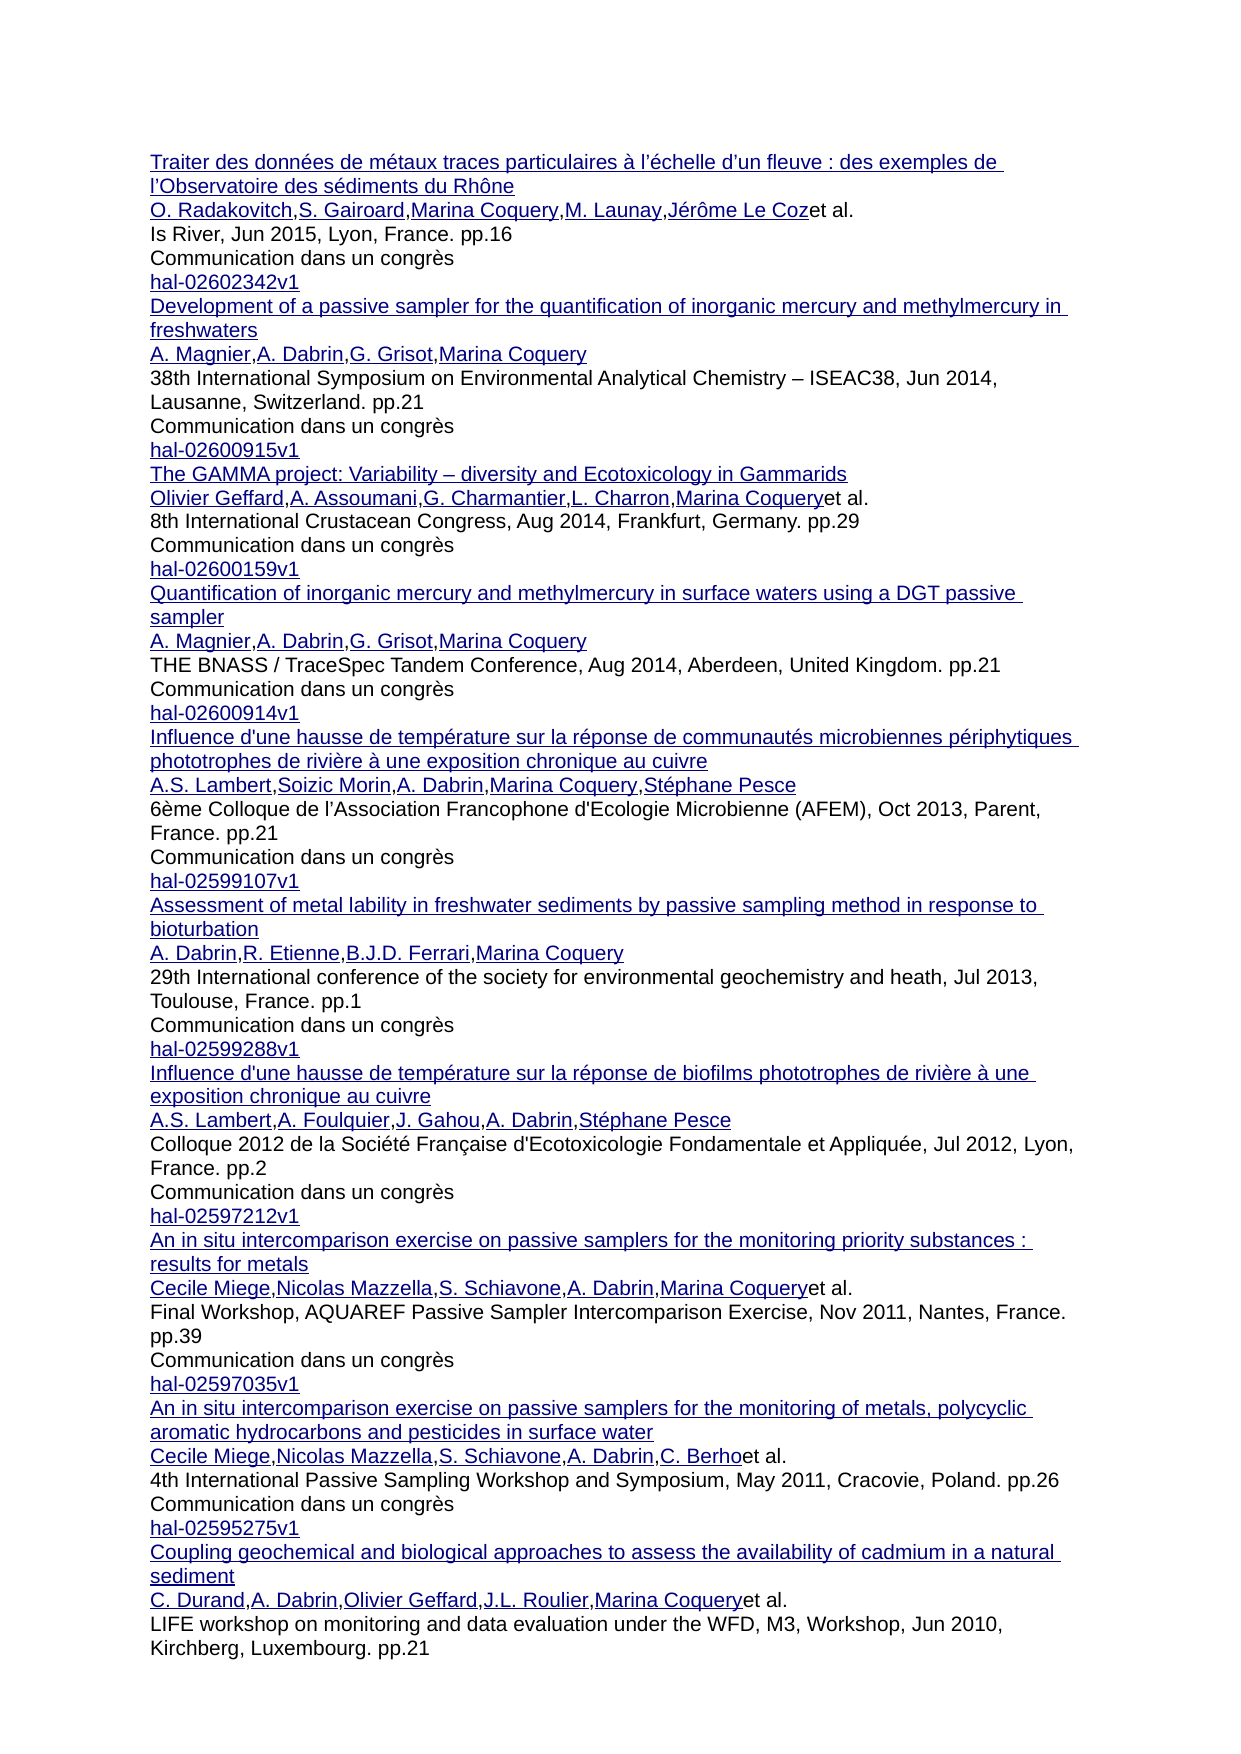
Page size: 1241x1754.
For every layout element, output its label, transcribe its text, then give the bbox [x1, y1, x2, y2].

table_cell Influence d'une hausse de température sur la réponse de biofilms phototrophes de rivière à une exposition chronique au cuivre A.S. Lambert,A. Foulquier,J. Gahou,A. Dabrin,Stéphane Pesce Colloque 2012 de la Société Française d'Ecotoxicologie Fondamentale et Appliquée, Jul 2012, Lyon, France. pp.2 Communication dans un congrès hal-02597212v1 [150, 1060, 1090, 1228]
table_cell Development of a passive sampler for the quantification of inorganic mercury and methylmercury in freshwaters A. Magnier,A. Dabrin,G. Grisot,Marina Coquery 38th International Symposium on Environmental Analytical Chemistry – ISEAC38, Jun 2014, Lausanne, Switzerland. pp.21 Communication dans un congrès hal-02600915v1 [150, 294, 1090, 461]
table_cell Quantification of inorganic mercury and methylmercury in surface waters using a DGT passive sampler A. Magnier,A. Dabrin,G. Grisot,Marina Coquery THE BNASS / TraceSpec Tandem Conference, Aug 2014, Aberdeen, United Kingdom. pp.21 Communication dans un congrès hal-02600914v1 [150, 581, 1090, 725]
table_cell Assessment of metal lability in freshwater sediments by passive sampling method in response to bioturbation A. Dabrin,R. Etienne,B.J.D. Ferrari,Marina Coquery 29th International conference of the society for environmental geochemistry and heath, Jul 2013, Toulouse, France. pp.1 Communication dans un congrès hal-02599288v1 [150, 893, 1090, 1060]
table_cell An in situ intercomparison exercise on passive samplers for the monitoring of metals, polycyclic aromatic hydrocarbons and pesticides in surface water Cecile Miege,Nicolas Mazzella,S. Schiavone,A. Dabrin,C. Berhoet al. 4th International Passive Sampling Workshop and Symposium, May 2011, Cracovie, Poland. pp.26 Communication dans un congrès hal-02595275v1 [150, 1396, 1090, 1539]
table_cell The GAMMA project: Variability – diversity and Ecotoxicology in Gammarids Olivier Geffard,A. Assoumani,G. Charmantier,L. Charron,Marina Coqueryet al. 8th International Crustacean Congress, Aug 2014, Frankfurt, Germany. pp.29 Communication dans un congrès hal-02600159v1 [150, 461, 1090, 581]
table_cell Traiter des données de métaux traces particulaires à l’échelle d’un fleuve : des exemples de l’Observatoire des sédiments du Rhône O. Radakovitch,S. Gairoard,Marina Coquery,M. Launay,Jérôme Le Cozet al. Is River, Jun 2015, Lyon, France. pp.16 Communication dans un congrès hal-02602342v1 [150, 150, 1090, 294]
table_cell Coupling geochemical and biological approaches to assess the availability of cadmium in a natural sediment C. Durand,A. Dabrin,Olivier Geffard,J.L. Roulier,Marina Coqueryet al. LIFE workshop on monitoring and data evaluation under the WFD, M3, Workshop, Jun 2010, Kirchberg, Luxembourg. pp.21 [150, 1540, 1090, 1659]
table_cell Influence d'une hausse de température sur la réponse de communautés microbiennes périphytiques phototrophes de rivière à une exposition chronique au cuivre A.S. Lambert,Soizic Morin,A. Dabrin,Marina Coquery,Stéphane Pesce 6ème Colloque de l’Association Francophone d'Ecologie Microbienne (AFEM), Oct 2013, Parent, France. pp.21 Communication dans un congrès hal-02599107v1 [150, 725, 1090, 893]
table_cell An in situ intercomparison exercise on passive samplers for the monitoring priority substances : results for metals Cecile Miege,Nicolas Mazzella,S. Schiavone,A. Dabrin,Marina Coqueryet al. Final Workshop, AQUAREF Passive Sampler Intercomparison Exercise, Nov 2011, Nantes, France. pp.39 Communication dans un congrès hal-02597035v1 [150, 1228, 1090, 1396]
